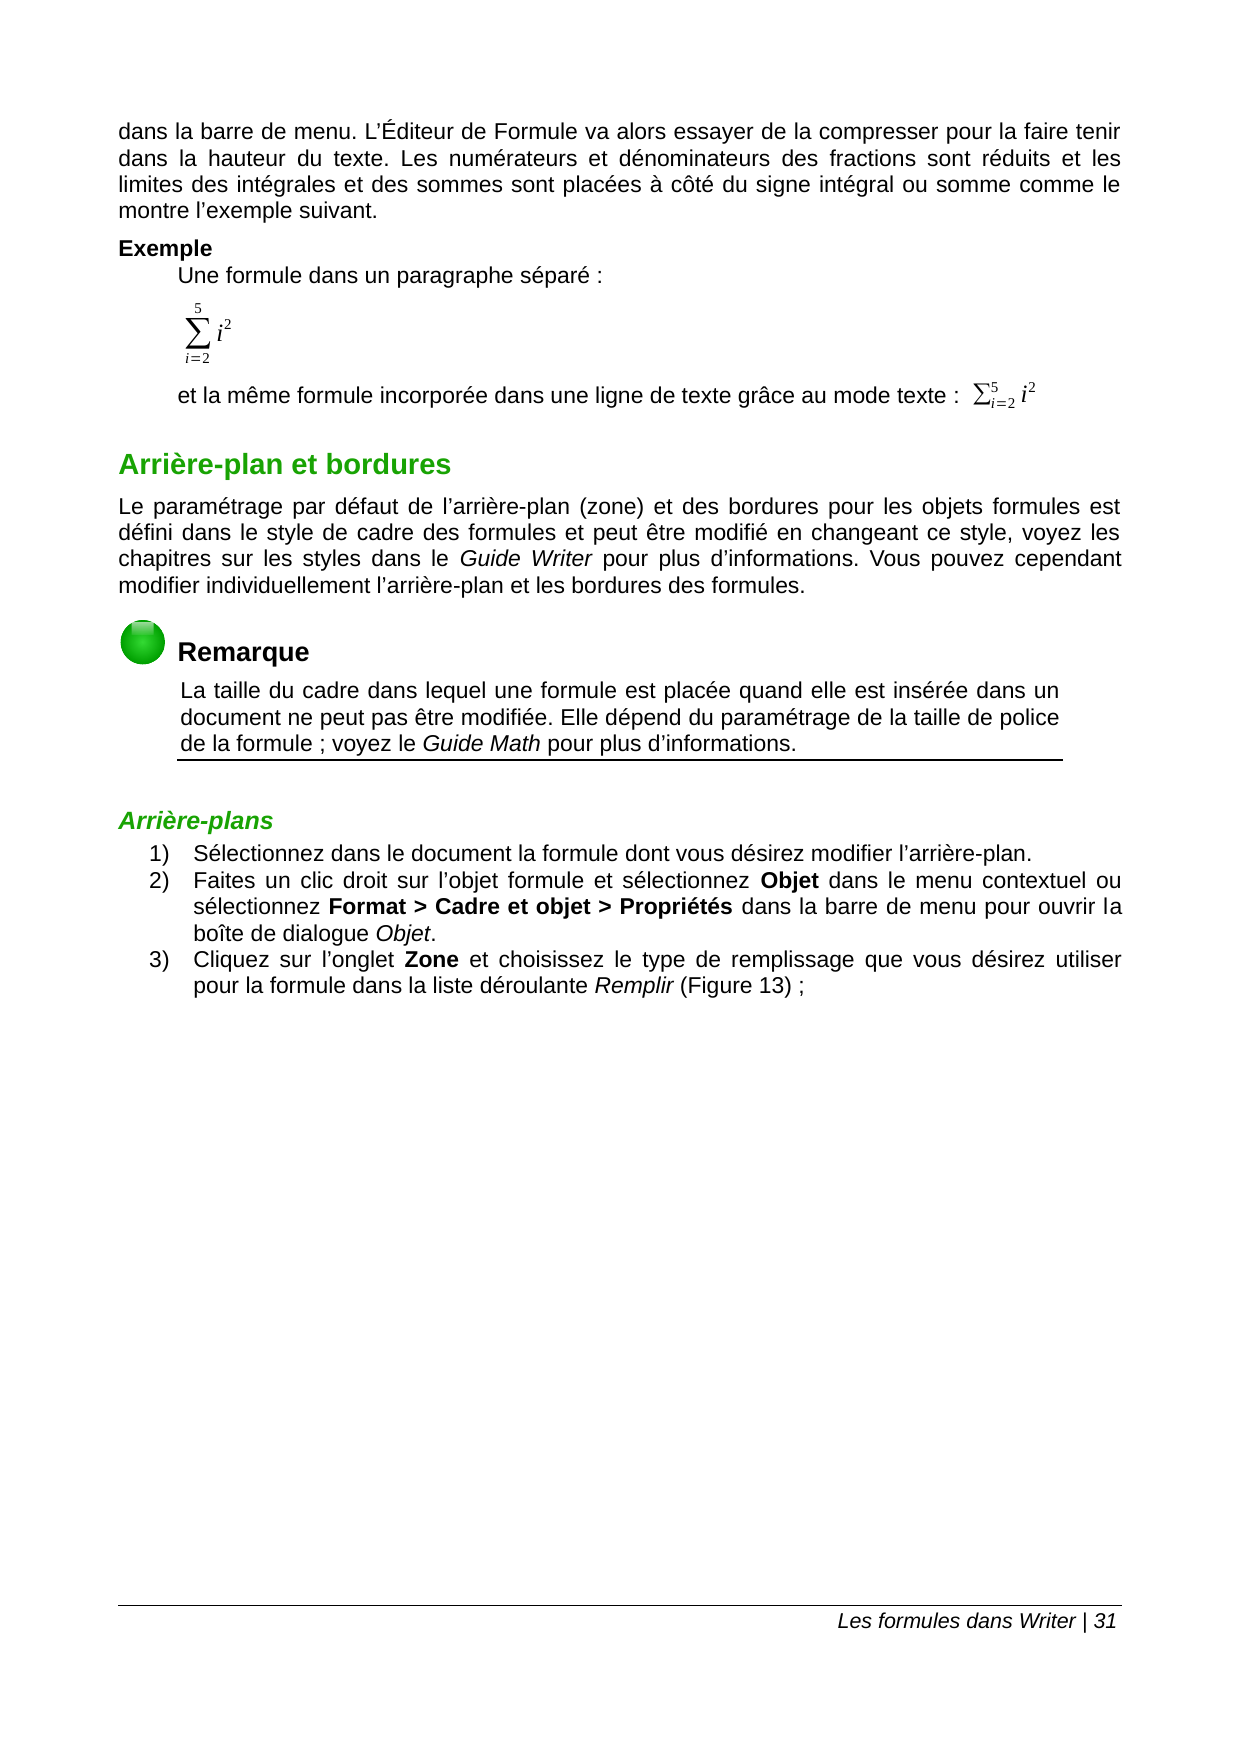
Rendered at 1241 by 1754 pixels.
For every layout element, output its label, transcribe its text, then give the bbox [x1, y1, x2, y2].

text et la même formule incorporée dans une ligne de texte grâce au mode texte : [177, 379, 1122, 412]
subtitle Remarque [118, 617, 1122, 667]
text Exemple [118, 235, 1122, 262]
subtitle Arrière-plan et bordures [118, 447, 1122, 481]
text dans la barre de menu. L’Éditeur de Formule va alors essayer de la compresser pour la faire tenir dans la hauteur du texte. Les numérateurs et dénominateurs des fractions sont réduits et les limites des intégrales et des sommes sont placées à côté du signe intégral ou somme comme le montre l’exemple suivant. [118, 118, 1122, 223]
text Une formule dans un paragraphe séparé : [177, 262, 1122, 288]
text La taille du cadre dans lequel une formule est placée quand elle est insérée dans un document ne peut pas être modifiée. Elle dépend du paramétrage de la taille de police de la formule ; voyez le Guide Math pour plus d’informations. [177, 674, 1063, 759]
list Faites un clic droit sur l’objet formule et sélectionnez Objet dans le menu contextuel ou sélectionnez Format > Cadre et objet > Propriétés dans la barre de menu pour ouvrir la boîte de dialogue Objet. [169, 867, 1122, 946]
text Le paramétrage par défaut de l’arrière-plan (zone) et des bordures pour les objets formules est défini dans le style de cadre des formules et peut être modifié en changeant ce style, voyez les chapitres sur les styles dans le Guide Writer pour plus d’informations. Vous pouvez cependant modifier individuellement l’arrière-plan et les bordures des formules. [118, 493, 1122, 598]
subtitle Arrière-plans [118, 806, 1122, 834]
list Cliquez sur l’onglet Zone et choisissez le type de remplissage que vous désirez utiliser pour la formule dans la liste déroulante Remplir (Figure 13) ; [169, 946, 1122, 998]
list Sélectionnez dans le document la formule dont vous désirez modifier l’arrière-plan. [169, 840, 1122, 867]
